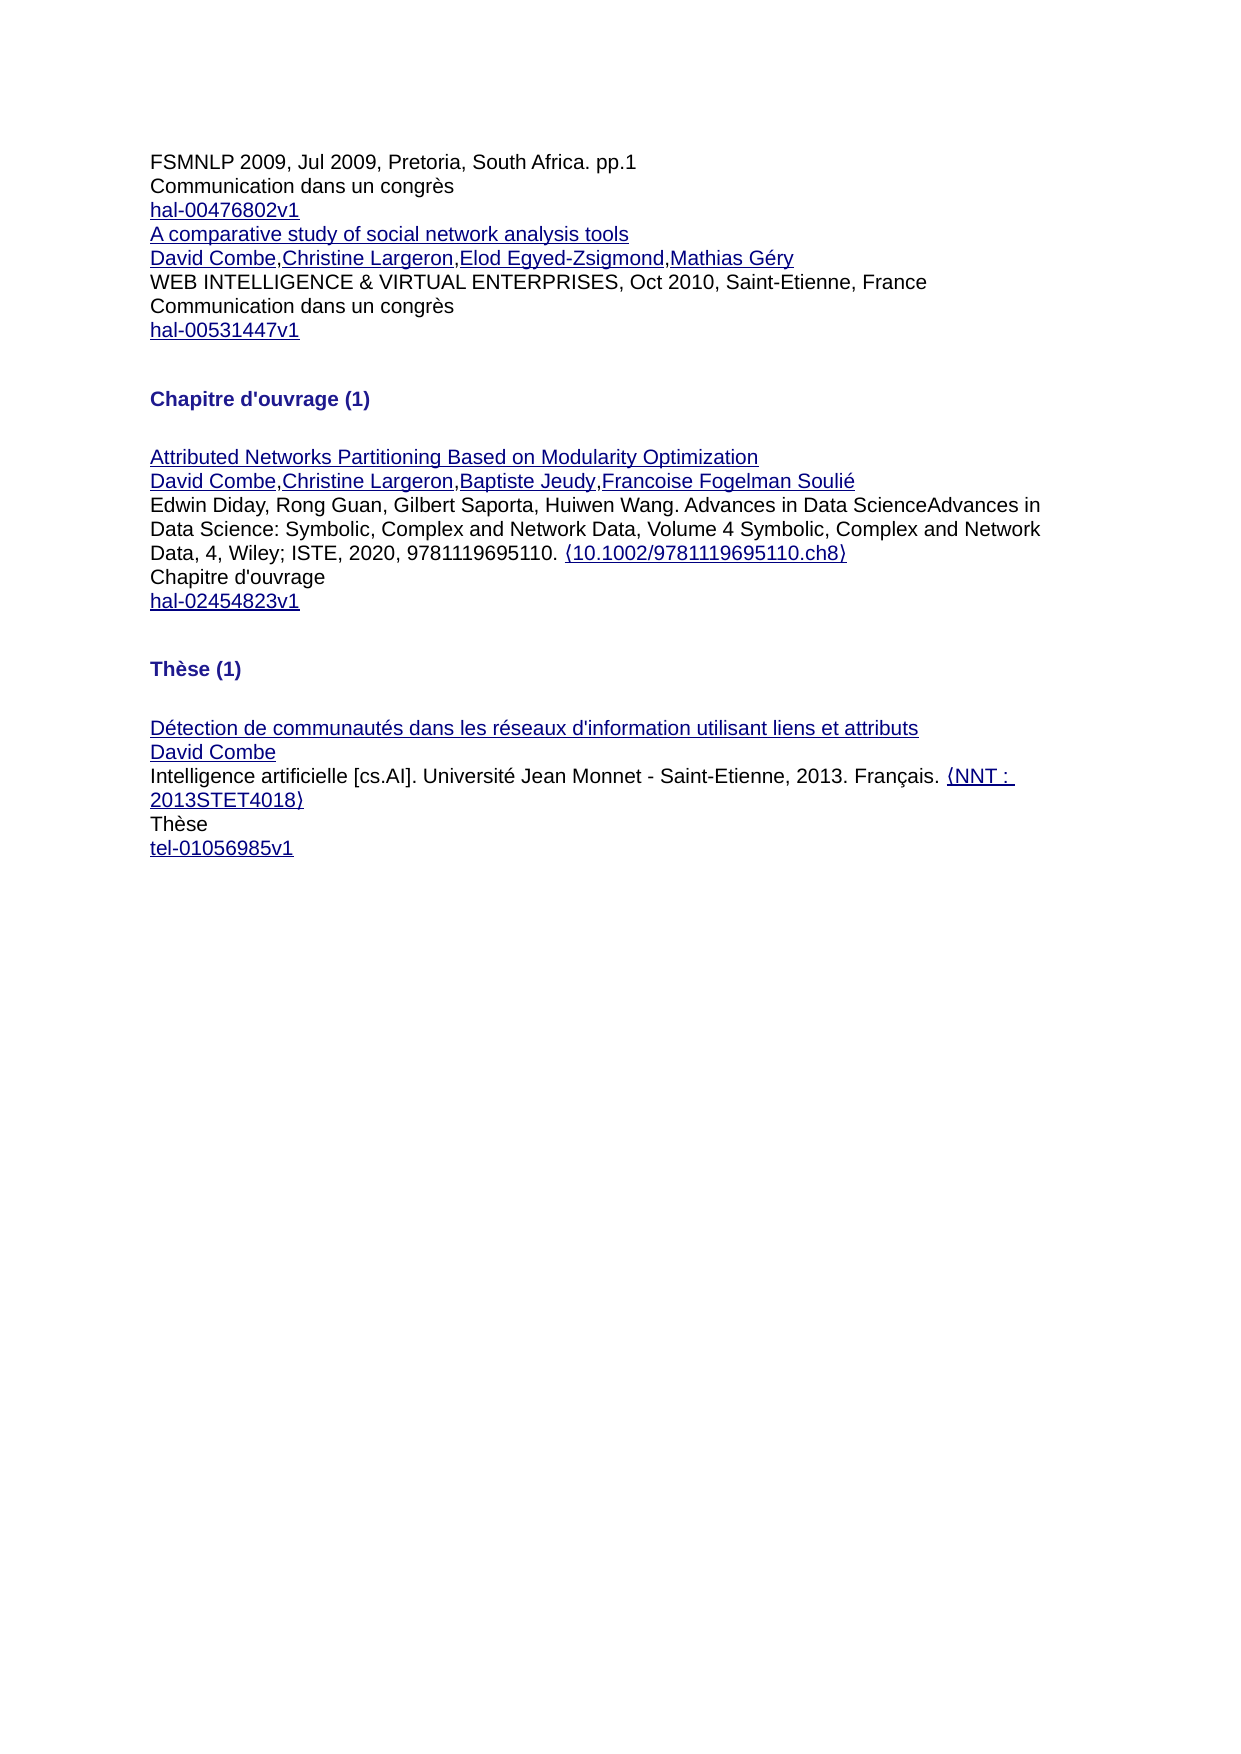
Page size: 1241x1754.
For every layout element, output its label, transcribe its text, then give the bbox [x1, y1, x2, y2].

table_header Détection de communautés dans les réseaux d'information utilisant liens et attributs David Combe Intelligence artificielle [cs.AI]. Université Jean Monnet - Saint-Etienne, 2013. Français. ⟨NNT : 2013STET4018⟩ Thèse tel-01056985v1 [150, 716, 1090, 859]
subtitle Chapitre d'ouvrage (1) [150, 386, 1090, 410]
table_cell FSMNLP 2009, Jul 2009, Pretoria, South Africa. pp.1 Communication dans un congrès hal-00476802v1 [150, 150, 1090, 222]
table_header Attributed Networks Partitioning Based on Modularity Optimization David Combe,Christine Largeron,Baptiste Jeudy,Francoise Fogelman Soulié Edwin Diday, Rong Guan, Gilbert Saporta, Huiwen Wang. Advances in Data ScienceAdvances in Data Science: Symbolic, Complex and Network Data, Volume 4 Symbolic, Complex and Network Data, 4, Wiley; ISTE, 2020, 9781119695110. ⟨10.1002/9781119695110.ch8⟩ Chapitre d'ouvrage hal-02454823v1 [150, 445, 1090, 612]
table_cell A comparative study of social network analysis tools David Combe,Christine Largeron,Elod Egyed-Zsigmond,Mathias Géry WEB INTELLIGENCE & VIRTUAL ENTERPRISES, Oct 2010, Saint-Etienne, France Communication dans un congrès hal-00531447v1 [150, 222, 1090, 342]
subtitle Thèse (1) [150, 657, 1090, 681]
